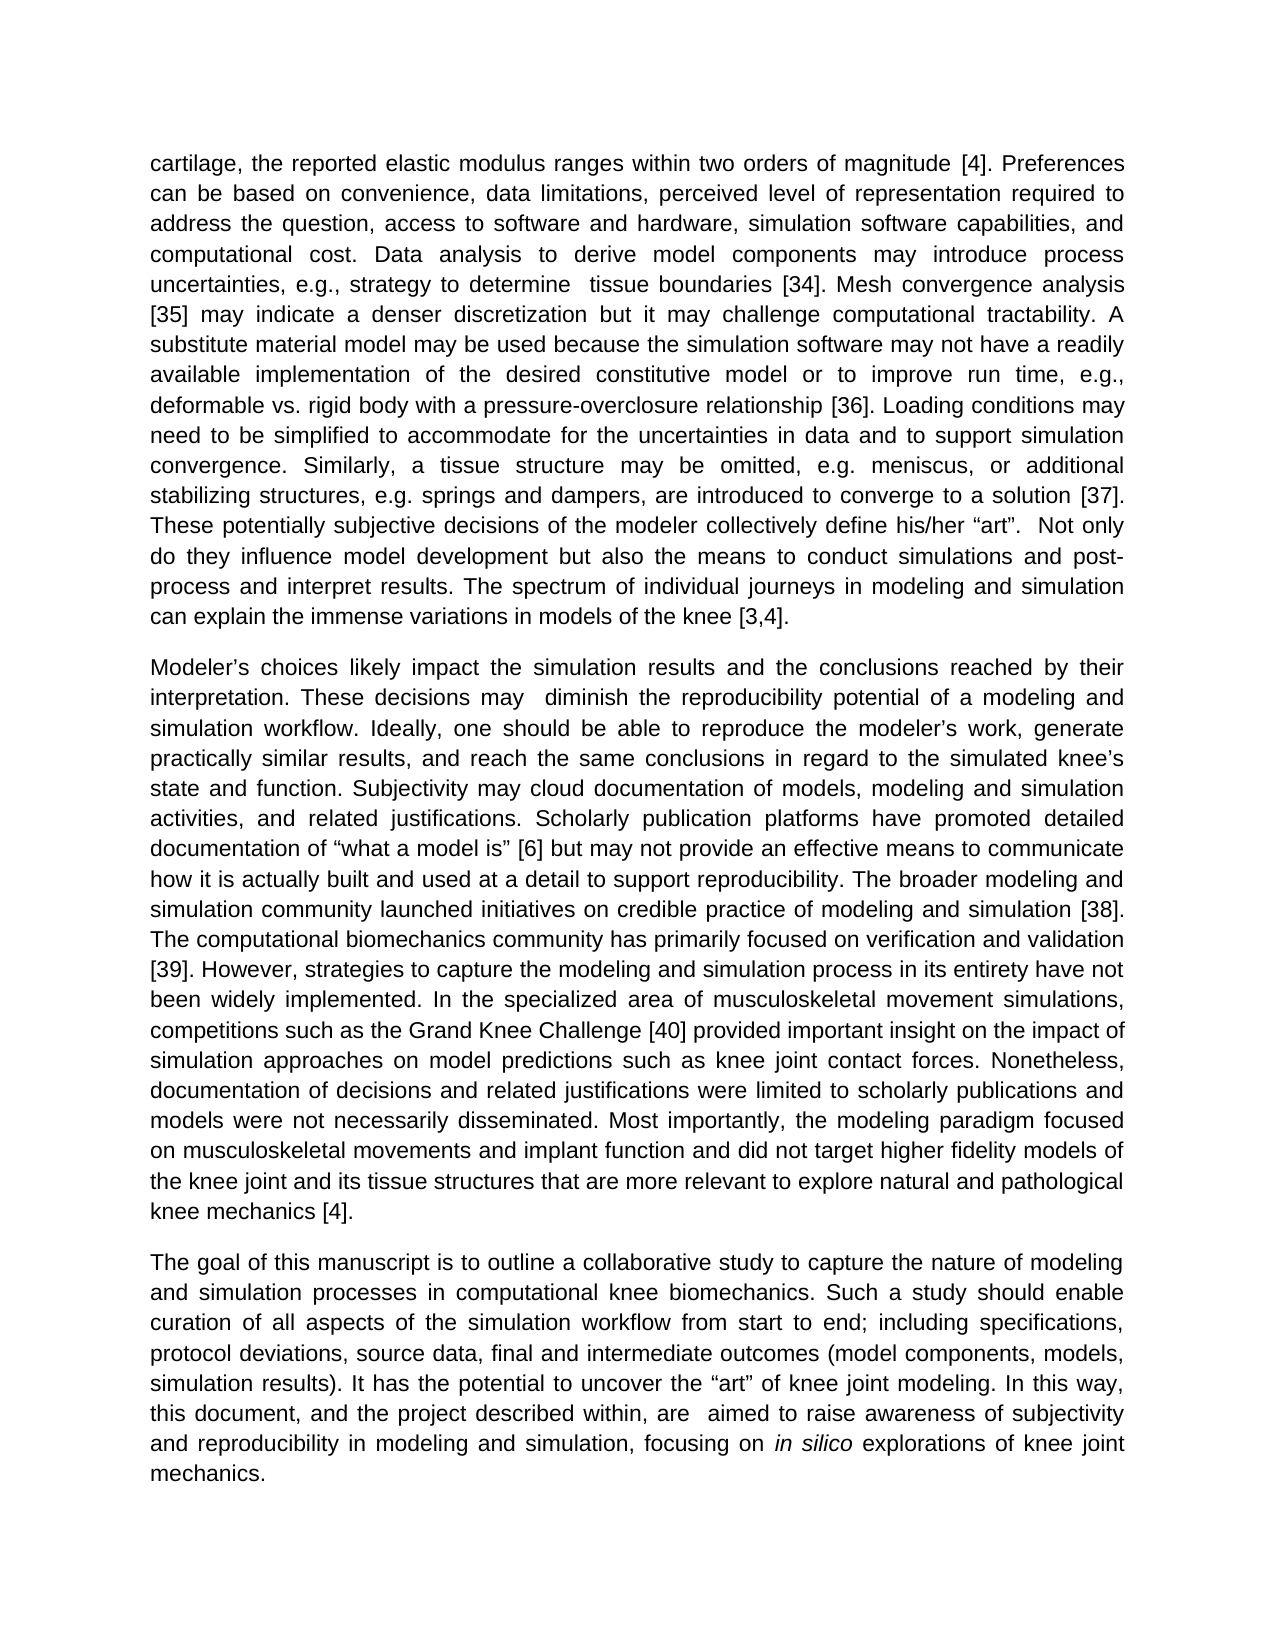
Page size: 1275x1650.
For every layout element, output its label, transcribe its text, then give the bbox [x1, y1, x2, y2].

text The goal of this manuscript is to outline a collaborative study to capture the nature of modeling and simulation processes in computational knee biomechanics. Such a study should enable curation of all aspects of the simulation workflow from start to end; including specifications, protocol deviations, source data, final and intermediate outcomes (model components, models, simulation results). It has the potential to uncover the “art” of knee joint modeling. In this way, this document, and the project described within, are aimed to raise awareness of subjectivity and reproducibility in modeling and simulation, focusing on in silico explorations of knee joint mechanics. [150, 1249, 1125, 1487]
text Modeler’s choices likely impact the simulation results and the conclusions reached by their interpretation. These decisions may diminish the reproducibility potential of a modeling and simulation workflow. Ideally, one should be able to reproduce the modeler’s work, generate practically similar results, and reach the same conclusions in regard to the simulated knee’s state and function. Subjectivity may cloud documentation of models, modeling and simulation activities, and related justifications. Scholarly publication platforms have promoted detailed documentation of “what a model is” [6] but may not provide an effective means to communicate how it is actually built and used at a detail to support reproducibility. The broader modeling and simulation community launched initiatives on credible practice of modeling and simulation [38]. The computational biomechanics community has primarily focused on verification and validation [39]. However, strategies to capture the modeling and simulation process in its entirety have not been widely implemented. In the specialized area of musculoskeletal movement simulations, competitions such as the Grand Knee Challenge [40] provided important insight on the impact of simulation approaches on model predictions such as knee joint contact forces. Nonetheless, documentation of decisions and related justifications were limited to scholarly publications and models were not necessarily disseminated. Most importantly, the modeling paradigm focused on musculoskeletal movements and implant function and did not target higher fidelity models of the knee joint and its tissue structures that are more relevant to explore natural and pathological knee mechanics [4]. [150, 654, 1125, 1224]
text cartilage, the reported elastic modulus ranges within two orders of magnitude [4]. Preferences can be based on convenience, data limitations, perceived level of representation required to address the question, access to software and hardware, simulation software capabilities, and computational cost. Data analysis to derive model components may introduce process uncertainties, e.g., strategy to determine tissue boundaries [34]. Mesh convergence analysis [35] may indicate a denser discretization but it may challenge computational tractability. A substitute material model may be used because the simulation software may not have a readily available implementation of the desired constitutive model or to improve run time, e.g., deformable vs. rigid body with a pressure-overclosure relationship [36]. Loading conditions may need to be simplified to accommodate for the uncertainties in data and to support simulation convergence. Similarly, a tissue structure may be omitted, e.g. meniscus, or additional stabilizing structures, e.g. springs and dampers, are introduced to converge to a solution [37]. These potentially subjective decisions of the modeler collectively define his/her “art”. Not only do they influence model development but also the means to conduct simulations and post-process and interpret results. The spectrum of individual journeys in modeling and simulation can explain the immense variations in models of the knee [3,4]. [150, 150, 1125, 629]
